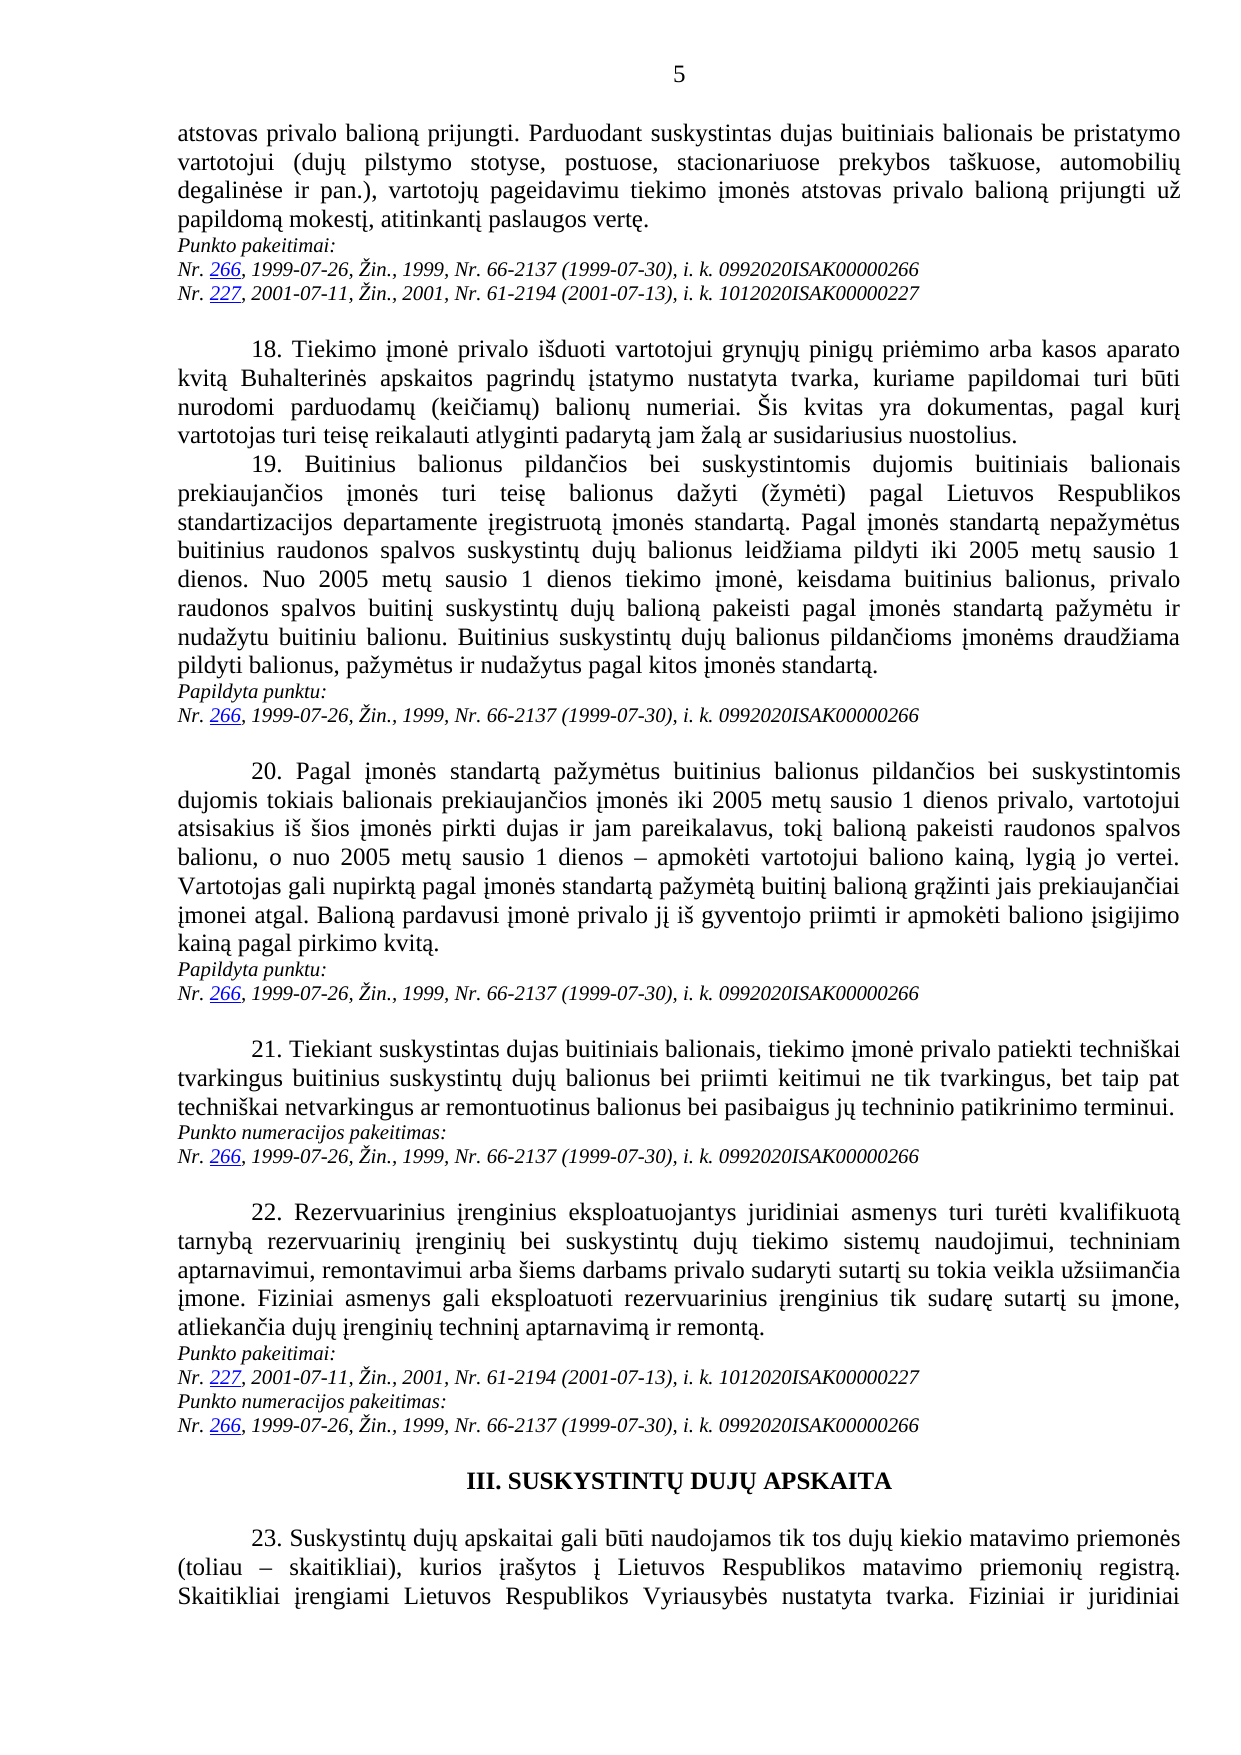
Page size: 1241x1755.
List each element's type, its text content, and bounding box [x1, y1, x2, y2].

text Papildyta punktu: [177, 679, 1181, 703]
text 20. Pagal įmonės standartą pažymėtus buitinius balionus pildančios bei suskystintomis dujomis tokiais balionais prekiaujančios įmonės iki 2005 metų sausio 1 dienos privalo, vartotojui atsisakius iš šios įmonės pirkti dujas ir jam pareikalavus, tokį balioną pakeisti raudonos spalvos balionu, o nuo 2005 metų sausio 1 dienos – apmokėti vartotojui baliono kainą, lygią jo vertei. Vartotojas gali nupirktą pagal įmonės standartą pažymėtą buitinį balioną grąžinti jais prekiaujančiai įmonei atgal. Balioną pardavusi įmonė privalo jį iš gyventojo priimti ir apmokėti baliono įsigijimo kainą pagal pirkimo kvitą. [177, 756, 1181, 957]
text 18. Tiekimo įmonė privalo išduoti vartotojui grynųjų pinigų priėmimo arba kasos aparato kvitą Buhalterinės apskaitos pagrindų įstatymo nustatyta tvarka, kuriame papildomai turi būti nurodomi parduodamų (keičiamų) balionų numeriai. Šis kvitas yra dokumentas, pagal kurį vartotojas turi teisę reikalauti atlyginti padarytą jam žalą ar susidariusius nuostolius. [177, 334, 1181, 449]
text 19. Buitinius balionus pildančios bei suskystintomis dujomis buitiniais balionais prekiaujančios įmonės turi teisę balionus dažyti (žymėti) pagal Lietuvos Respublikos standartizacijos departamente įregistruotą įmonės standartą. Pagal įmonės standartą nepažymėtus buitinius raudonos spalvos suskystintų dujų balionus leidžiama pildyti iki 2005 metų sausio 1 dienos. Nuo 2005 metų sausio 1 dienos tiekimo įmonė, keisdama buitinius balionus, privalo raudonos spalvos buitinį suskystintų dujų balioną pakeisti pagal įmonės standartą pažymėtu ir nudažytu buitiniu balionu. Buitinius suskystintų dujų balionus pildančioms įmonėms draudžiama pildyti balionus, pažymėtus ir nudažytus pagal kitos įmonės standartą. [177, 449, 1181, 679]
text Nr. 227, 2001-07-11, Žin., 2001, Nr. 61-2194 (2001-07-13), i. k. 1012020ISAK00000227 [177, 1365, 1181, 1389]
text Nr. 266, 1999-07-26, Žin., 1999, Nr. 66-2137 (1999-07-30), i. k. 0992020ISAK00000266 [177, 703, 1181, 727]
text atstovas privalo balioną prijungti. Parduodant suskystintas dujas buitiniais balionais be pristatymo vartotojui (dujų pilstymo stotyse, postuose, stacionariuose prekybos taškuose, automobilių degalinėse ir pan.), vartotojų pageidavimu tiekimo įmonės atstovas privalo balioną prijungti už papildomą mokestį, atitinkantį paslaugos vertę. [177, 118, 1181, 233]
text 21. Tiekiant suskystintas dujas buitiniais balionais, tiekimo įmonė privalo patiekti techniškai tvarkingus buitinius suskystintų dujų balionus bei priimti keitimui ne tik tvarkingus, bet taip pat techniškai netvarkingus ar remontuotinus balionus bei pasibaigus jų techninio patikrinimo terminui. [177, 1034, 1181, 1120]
text Nr. 266, 1999-07-26, Žin., 1999, Nr. 66-2137 (1999-07-30), i. k. 0992020ISAK00000266 [177, 981, 1181, 1005]
text Nr. 266, 1999-07-26, Žin., 1999, Nr. 66-2137 (1999-07-30), i. k. 0992020ISAK00000266 [177, 1144, 1181, 1168]
text Punkto numeracijos pakeitimas: [177, 1389, 1181, 1413]
text Nr. 227, 2001-07-11, Žin., 2001, Nr. 61-2194 (2001-07-13), i. k. 1012020ISAK00000227 [177, 281, 1181, 305]
text Nr. 266, 1999-07-26, Žin., 1999, Nr. 66-2137 (1999-07-30), i. k. 0992020ISAK00000266 [177, 1413, 1181, 1437]
text Punkto pakeitimai: [177, 233, 1181, 257]
text Nr. 266, 1999-07-26, Žin., 1999, Nr. 66-2137 (1999-07-30), i. k. 0992020ISAK00000266 [177, 257, 1181, 281]
text 22. Rezervuarinius įrenginius eksploatuojantys juridiniai asmenys turi turėti kvalifikuotą tarnybą rezervuarinių įrenginių bei suskystintų dujų tiekimo sistemų naudojimui, techniniam aptarnavimui, remontavimui arba šiems darbams privalo sudaryti sutartį su tokia veikla užsiimančia įmone. Fiziniai asmenys gali eksploatuoti rezervuarinius įrenginius tik sudarę sutartį su įmone, atliekančia dujų įrenginių techninį aptarnavimą ir remontą. [177, 1197, 1181, 1341]
text III. SUSKYSTINTŲ DUJŲ APSKAITA [177, 1466, 1181, 1495]
text Punkto pakeitimai: [177, 1341, 1181, 1365]
text Papildyta punktu: [177, 957, 1181, 981]
text Punkto numeracijos pakeitimas: [177, 1120, 1181, 1144]
text 23. Suskystintų dujų apskaitai gali būti naudojamos tik tos dujų kiekio matavimo priemonės (toliau – skaitikliai), kurios įrašytos į Lietuvos Respublikos matavimo priemonių registrą. Skaitikliai įrengiami Lietuvos Respublikos Vyriausybės nustatyta tvarka. Fiziniai ir juridiniai [177, 1523, 1181, 1610]
